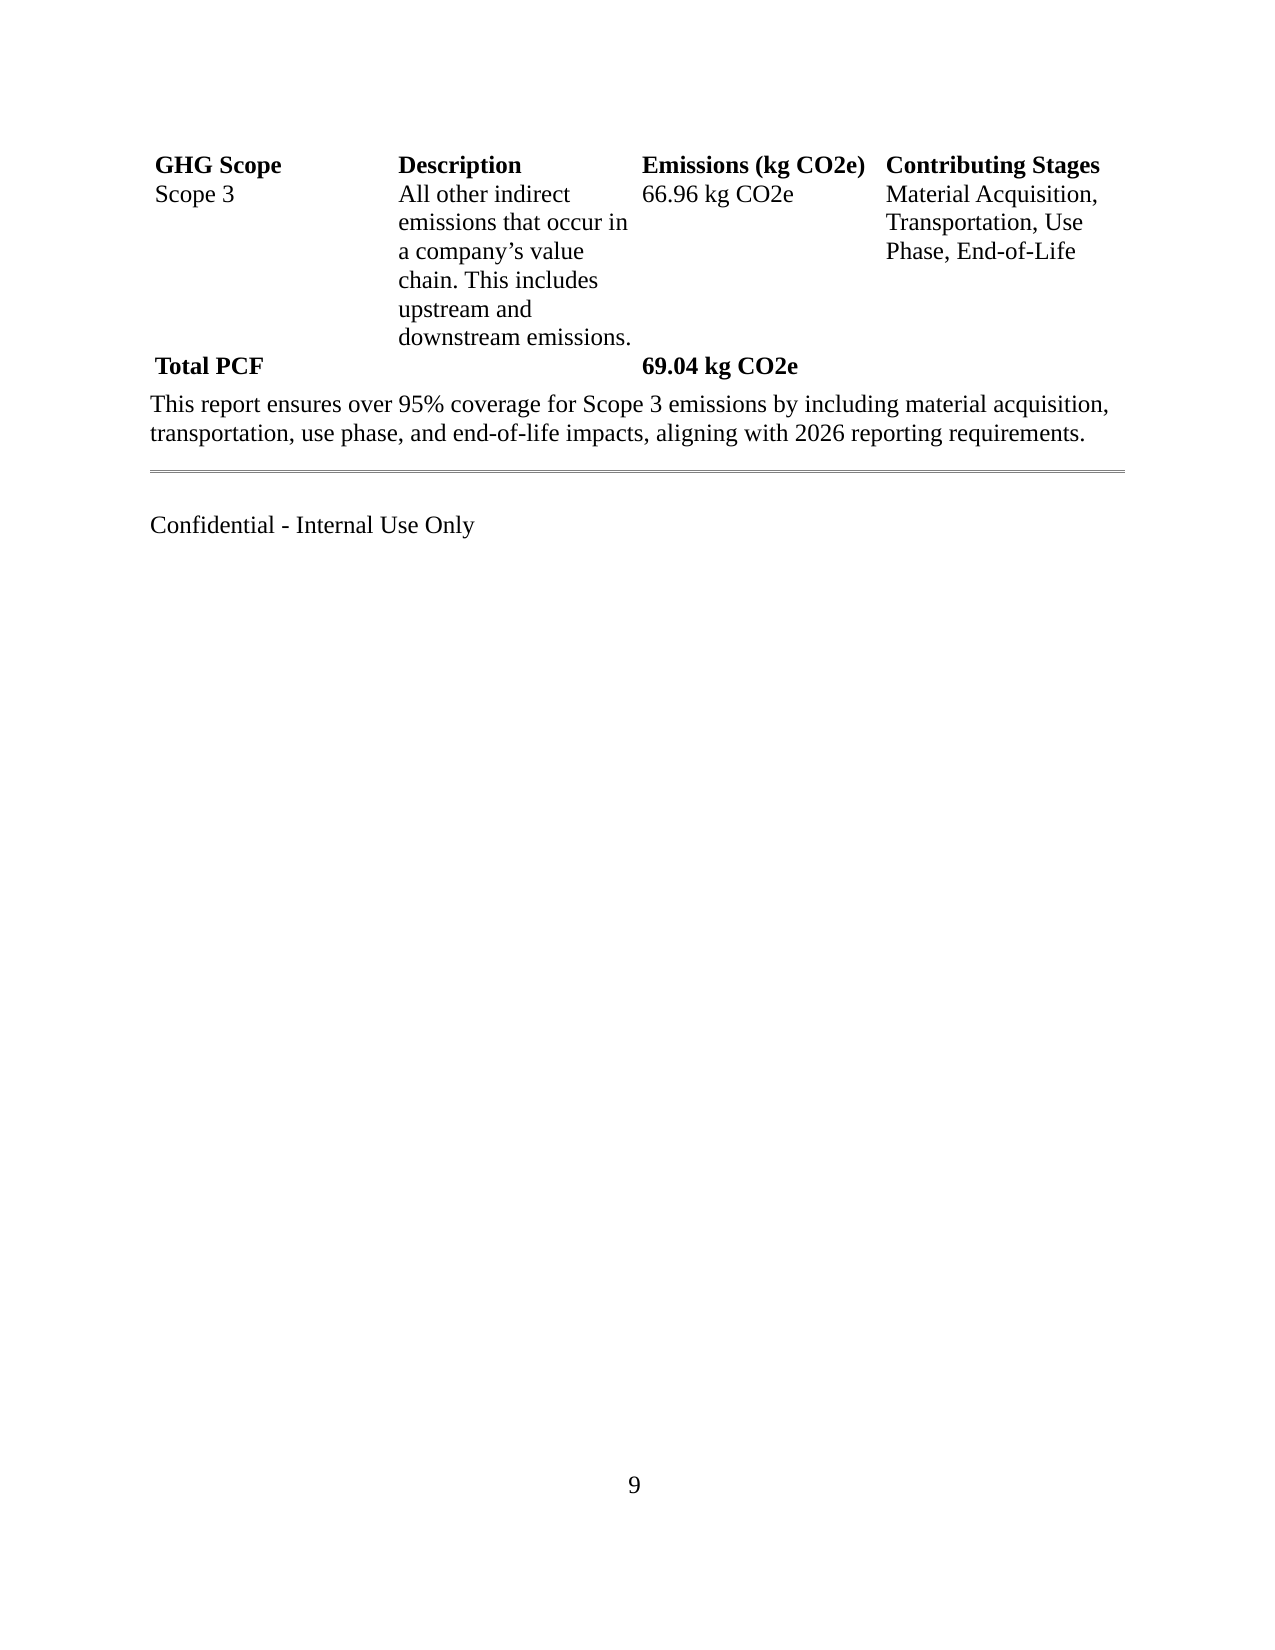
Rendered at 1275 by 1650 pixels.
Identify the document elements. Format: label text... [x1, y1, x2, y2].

table_cell Material Acquisition, Transportation, Use Phase, End-of-Life [881, 179, 1125, 351]
text Confidential - Internal Use Only [150, 511, 1125, 539]
table_cell Scope 3 [150, 179, 394, 351]
table_cell 69.04 kg CO2e [638, 351, 881, 380]
table_header GHG Scope [150, 150, 394, 179]
table_header Contributing Stages [881, 150, 1125, 179]
table_header Description [394, 150, 637, 179]
table_cell Total PCF [150, 351, 637, 380]
table_header Emissions (kg CO2e) [638, 150, 881, 179]
table_cell All other indirect emissions that occur in a company’s value chain. This includes upstream and downstream emissions. [394, 179, 637, 351]
table_cell [881, 351, 1125, 380]
table_cell 66.96 kg CO2e [638, 179, 881, 351]
text This report ensures over 95% coverage for Scope 3 emissions by including material acquisition, transportation, use phase, and end-of-life impacts, aligning with 2026 reporting requirements. [150, 389, 1125, 446]
